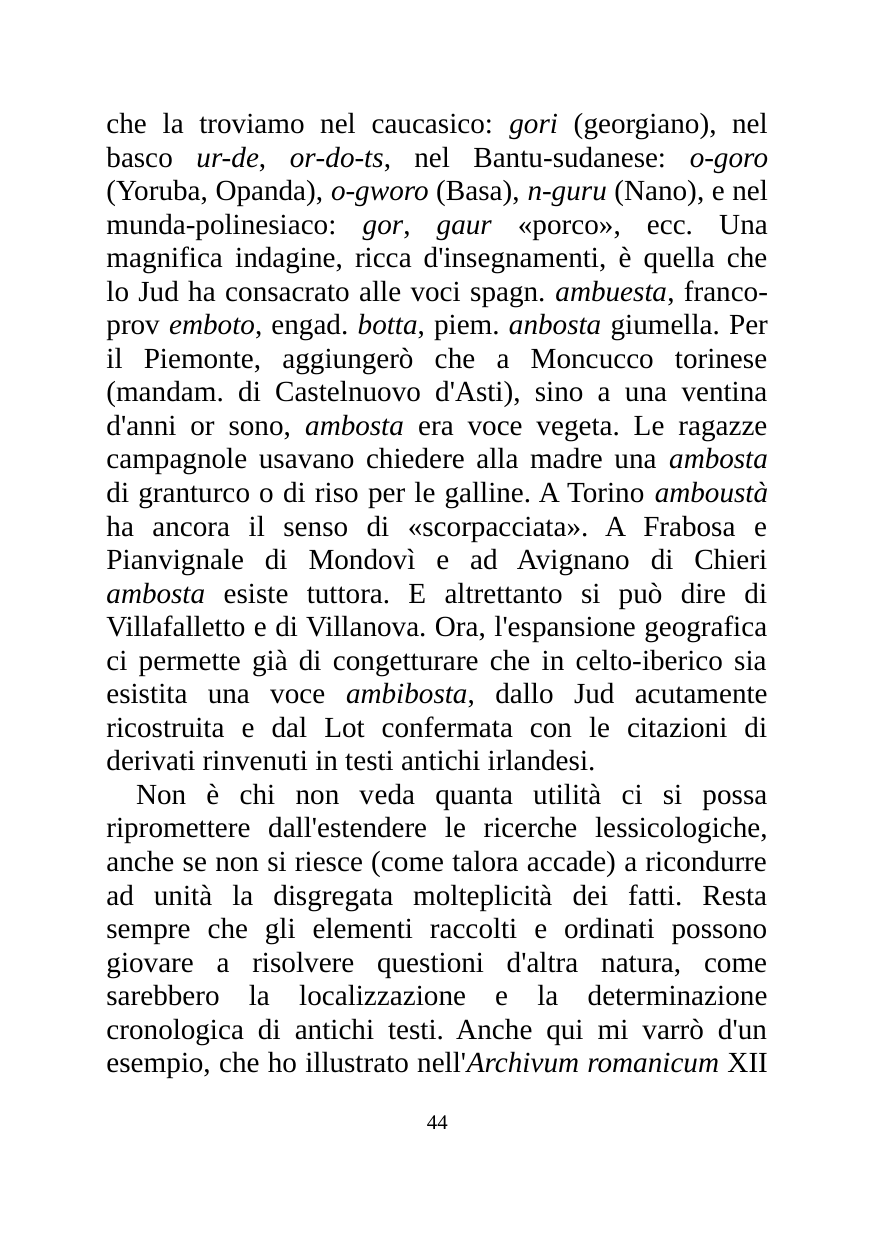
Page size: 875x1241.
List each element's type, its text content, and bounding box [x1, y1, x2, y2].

text che la troviamo nel caucasico: gori (georgiano), nel basco ur-de, or-do-ts, nel Bantu-sudanese: o-goro (Yoruba, Opanda), o-gworo (Basa), n-guru (Nano), e nel munda-polinesiaco: gor, gaur «porco», ecc. Una magnifica indagine, ricca d'insegnamenti, è quella che lo Jud ha consacrato alle voci spagn. ambuesta, franco-prov emboto, engad. botta, piem. anbosta giumella. Per il Piemonte, aggiungerò che a Moncucco torinese (mandam. di Castelnuovo d'Asti), sino a una ventina d'anni or sono, ambosta era voce vegeta. Le ragazze campagnole usavano chiedere alla madre una ambosta di granturco o di riso per le galline. A Torino amboustà ha ancora il senso di «scorpacciata». A Frabosa e Pianvignale di Mondovì e ad Avignano di Chieri ambosta esiste tuttora. E altrettanto si può dire di Villafalletto e di Villanova. Ora, l'espansione geografica ci permette già di congetturare che in celto-iberico sia esistita una voce ambibosta, dallo Jud acutamente ricostruita e dal Lot confermata con le citazioni di derivati rinvenuti in testi antichi irlandesi. [106, 106, 768, 777]
text Non è chi non veda quanta utilità ci si possa ripromettere dall'estendere le ricerche lessicologiche, anche se non si riesce (come talora accade) a ricondurre ad unità la disgregata molteplicità dei fatti. Resta sempre che gli elementi raccolti e ordinati possono giovare a risolvere questioni d'altra natura, come sarebbero la localizzazione e la determinazione cronologica di antichi testi. Anche qui mi varrò d'un esempio, che ho illustrato nell'Archivum romanicum XII [106, 777, 768, 1079]
